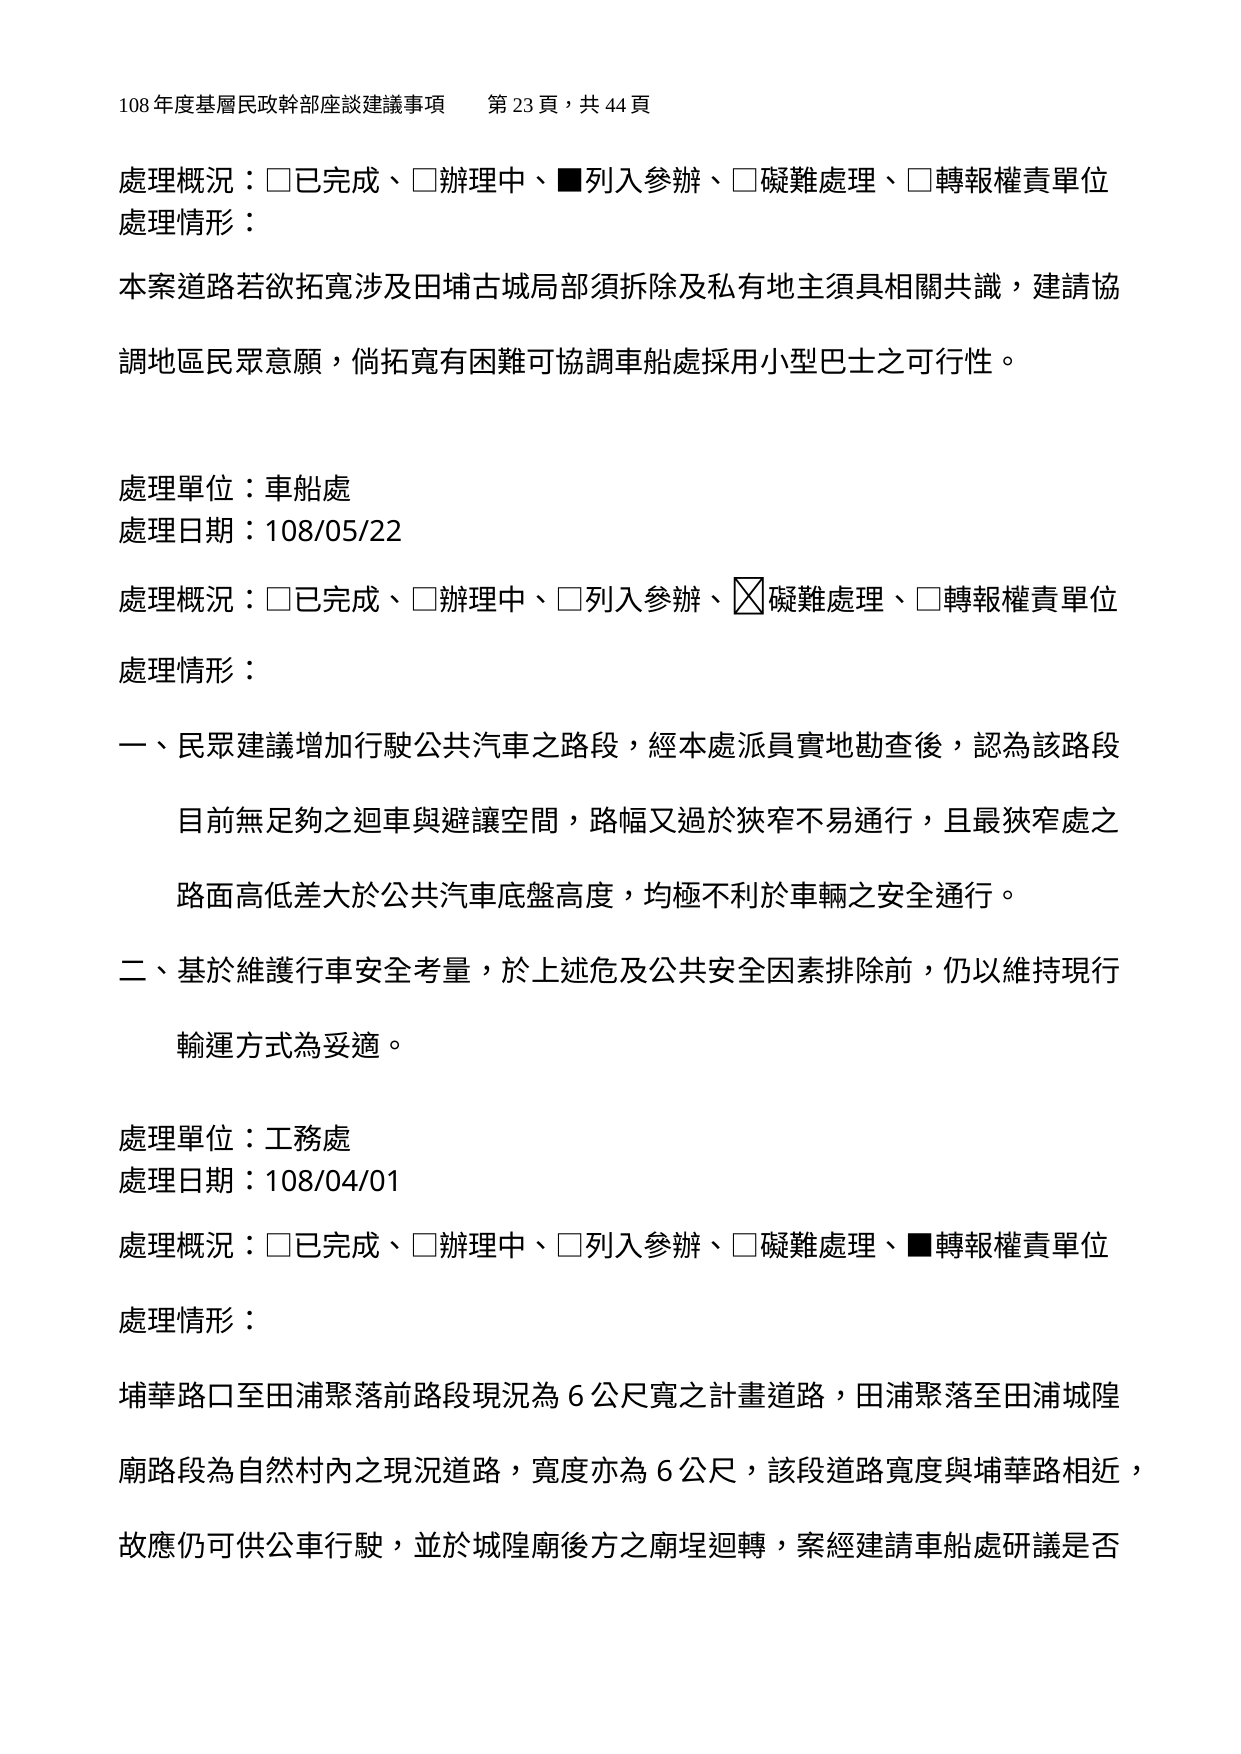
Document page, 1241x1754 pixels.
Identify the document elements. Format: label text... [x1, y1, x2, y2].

text 處理情形： [118, 200, 1122, 241]
text 一、民眾建議增加行駛公共汽車之路段，經本處派員實地勘查後，認為該路段目前無足夠之迴車與避讓空間，路幅又過於狹窄不易通行，且最狹窄處之路面高低差大於公共汽車底盤高度，均極不利於車輛之安全通行。 [118, 700, 1122, 925]
text 埔華路口至田浦聚落前路段現況為6公尺寬之計畫道路，田浦聚落至田浦城隍廟路段為自然村內之現況道路，寬度亦為6公尺，該段道路寬度與埔華路相近，故應仍可供公車行駛，並於城隍廟後方之廟埕迴轉，案經建請車船處研議是否有設置公車停靠站需求後，車船處已於108年中以小巴公車通行至田浦城隍廟。另案經聯繫陳情人表示該段道路於田浦古城牆之前後段因坡度變化視距不佳(如圖)，建議將道路降坡改善，惟經檢討勢必破壞田浦古城牆及附近既有設施，本處將邀集公所及觀光處評估設置標誌設施改善。 [118, 1350, 1122, 1575]
text 處理單位：車船處 [118, 466, 1122, 508]
text 處理單位：工務處 [118, 1116, 1122, 1158]
text 處理概況：□已完成、□辦理中、□列入參辦、礙難處理、□轉報權責單位 [118, 550, 1122, 625]
text 本案道路若欲拓寬涉及田埔古城局部須拆除及私有地主須具相關共識，建請協調地區民眾意願，倘拓寬有困難可協調車船處採用小型巴士之可行性。 [118, 241, 1122, 391]
text 處理概況：□已完成、□辦理中、■列入參辦、□礙難處理、□轉報權責單位 [118, 158, 1122, 200]
text 處理日期：108/05/22 [118, 508, 1122, 550]
text 處理日期：108/04/01 [118, 1158, 1122, 1200]
text 處理情形： [118, 625, 1122, 700]
text 二、基於維護行車安全考量，於上述危及公共安全因素排除前，仍以維持現行輸運方式為妥適。 [118, 925, 1122, 1075]
text 處理概況：□已完成、□辦理中、□列入參辦、□礙難處理、■轉報權責單位 [118, 1200, 1122, 1275]
text 處理情形： [118, 1275, 1122, 1350]
